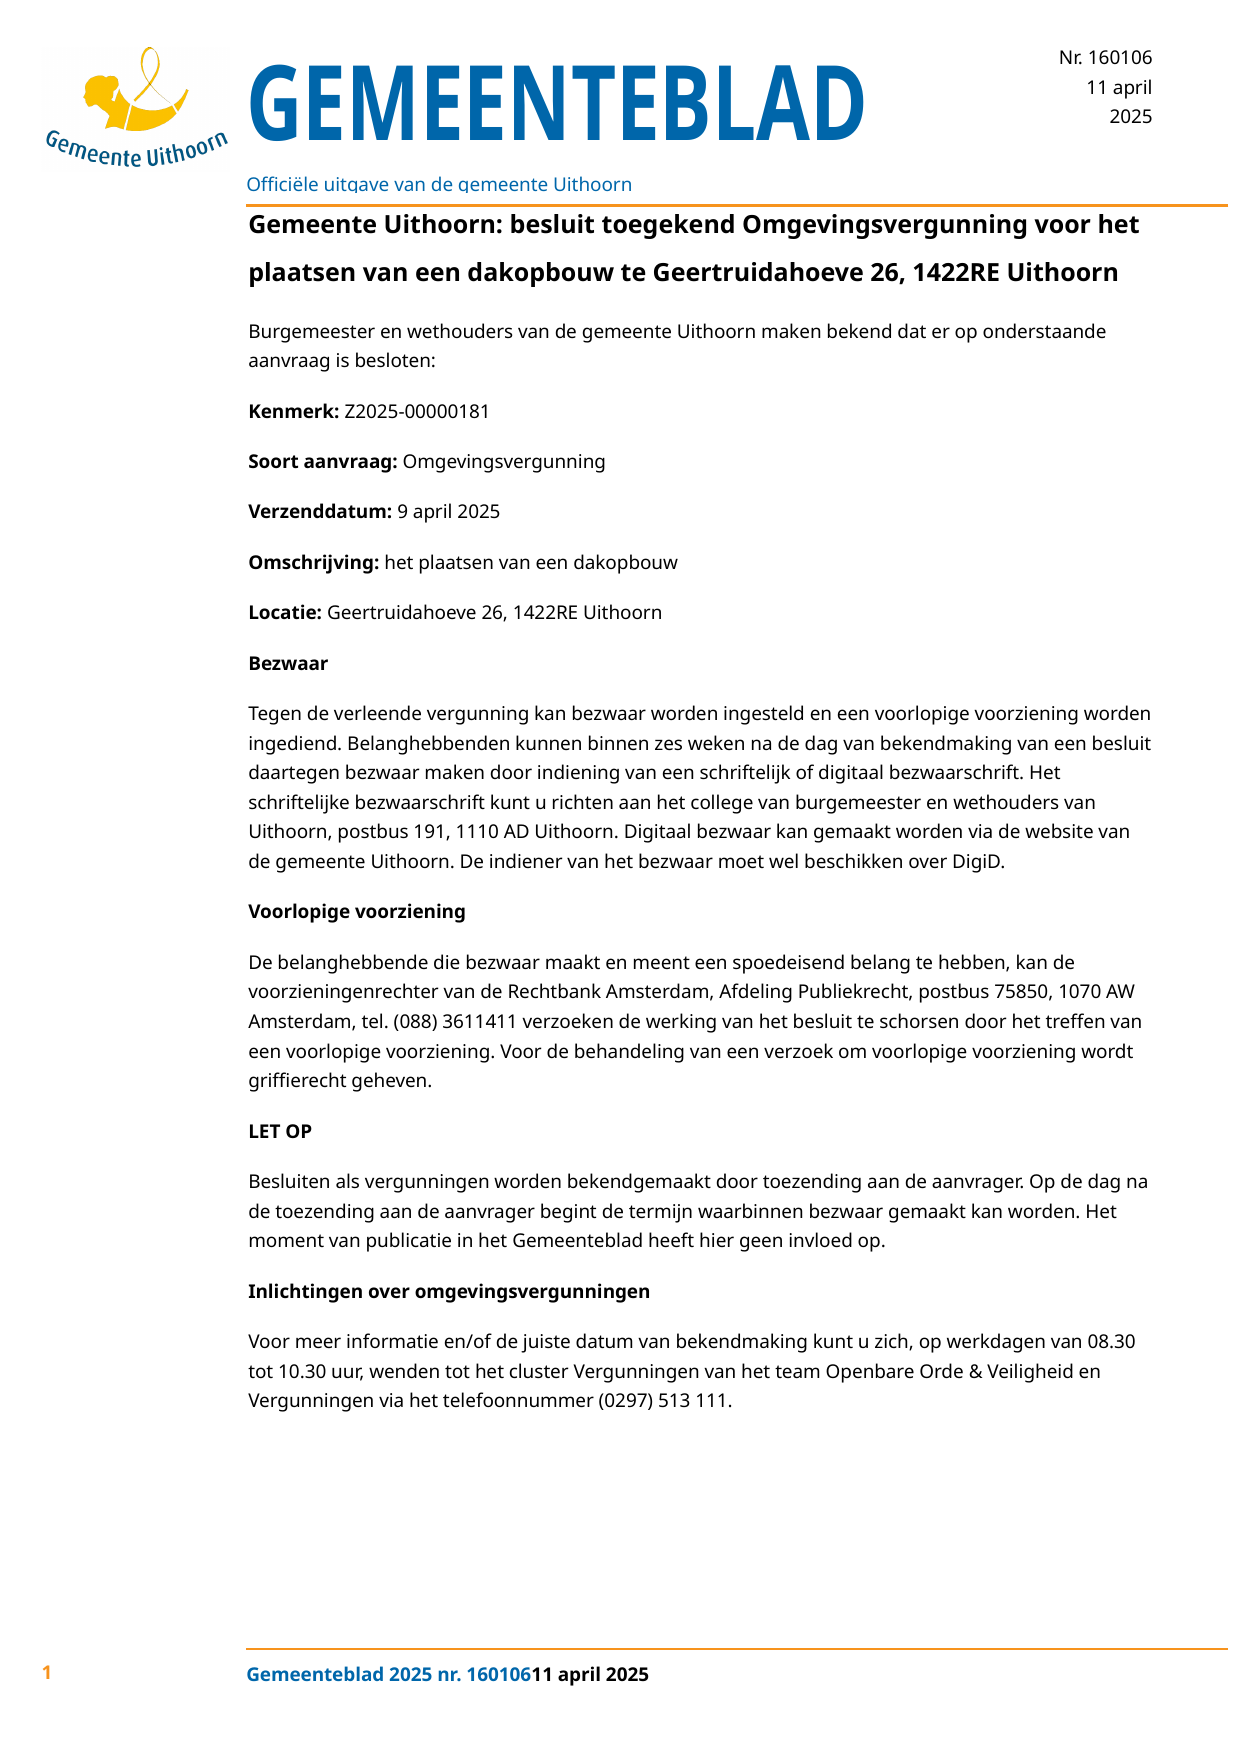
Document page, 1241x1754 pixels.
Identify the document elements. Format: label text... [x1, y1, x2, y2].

text Voor meer informatie en/of de juiste datum van bekendmaking kunt u zich, op werkdagen van 08.30 tot 10.30 uur, wenden tot het cluster Vergunningen van het team Openbare Orde & Veiligheid en Vergunningen via het telefoonnummer (0297) 513 111. [248, 1328, 1152, 1413]
text Verzenddatum: 9 april 2025 [248, 499, 1152, 524]
text Burgemeester en wethouders van de gemeente Uithoorn maken bekend dat er op onderstaande aanvraag is besloten: [248, 318, 1152, 373]
text Locatie: Geertruidahoeve 26, 1422RE Uithoorn [248, 599, 1152, 625]
text Soort aanvraag: Omgevingsvergunning [248, 448, 1152, 474]
text De belanghebbende die bezwaar maakt en meent een spoedeisend belang te hebben, kan de voorzieningenrechter van de Rechtbank Amsterdam, Afdeling Publiekrecht, postbus 75850, 1070 AW Amsterdam, tel. (088) 3611411 verzoeken de werking van het besluit te schorsen door het treffen van een voorlopige voorziening. Voor de behandeling van een verzoek om voorlopige voorziening wordt griffierecht geheven. [248, 949, 1152, 1093]
text Voorlopige voorziening [248, 899, 1152, 924]
text Omschrijving: het plaatsen van een dakopbouw [248, 549, 1152, 575]
text Besluiten als vergunningen worden bekendgemaakt door toezending aan de aanvrager. Op de dag na de toezending aan de aanvrager begint de termijn waarbinnen bezwaar gemaakt kan worden. Het moment van publicatie in het Gemeenteblad heeft hier geen invloed op. [248, 1168, 1152, 1253]
picture [41, 47, 231, 172]
text Kenmerk: Z2025-00000181 [248, 398, 1152, 424]
text Tegen de verleende vergunning kan bezwaar worden ingesteld en een voorlopige voorziening worden ingediend. Belanghebbenden kunnen binnen zes weken na de dag van bekendmaking van een besluit daartegen bezwaar maken door indiening van een schriftelijk of digitaal bezwaarschrift. Het schriftelijke bezwaarschrift kunt u richten aan het college van burgemeester en wethouders van Uithoorn, postbus 191, 1110 AD Uithoorn. Digitaal bezwaar kan gemaakt worden via de website van de gemeente Uithoorn. De indiener van het bezwaar moet wel beschikken over DigiD. [248, 700, 1152, 874]
text Gemeente Uithoorn: besluit toegekend Omgevingsvergunning voor het plaatsen van een dakopbouw te Geertruidahoeve 26, 1422RE Uithoorn [248, 207, 1152, 288]
text LET OP [248, 1118, 1152, 1144]
text Inlichtingen over omgevingsvergunningen [248, 1278, 1152, 1304]
text Bezwaar [248, 650, 1152, 676]
